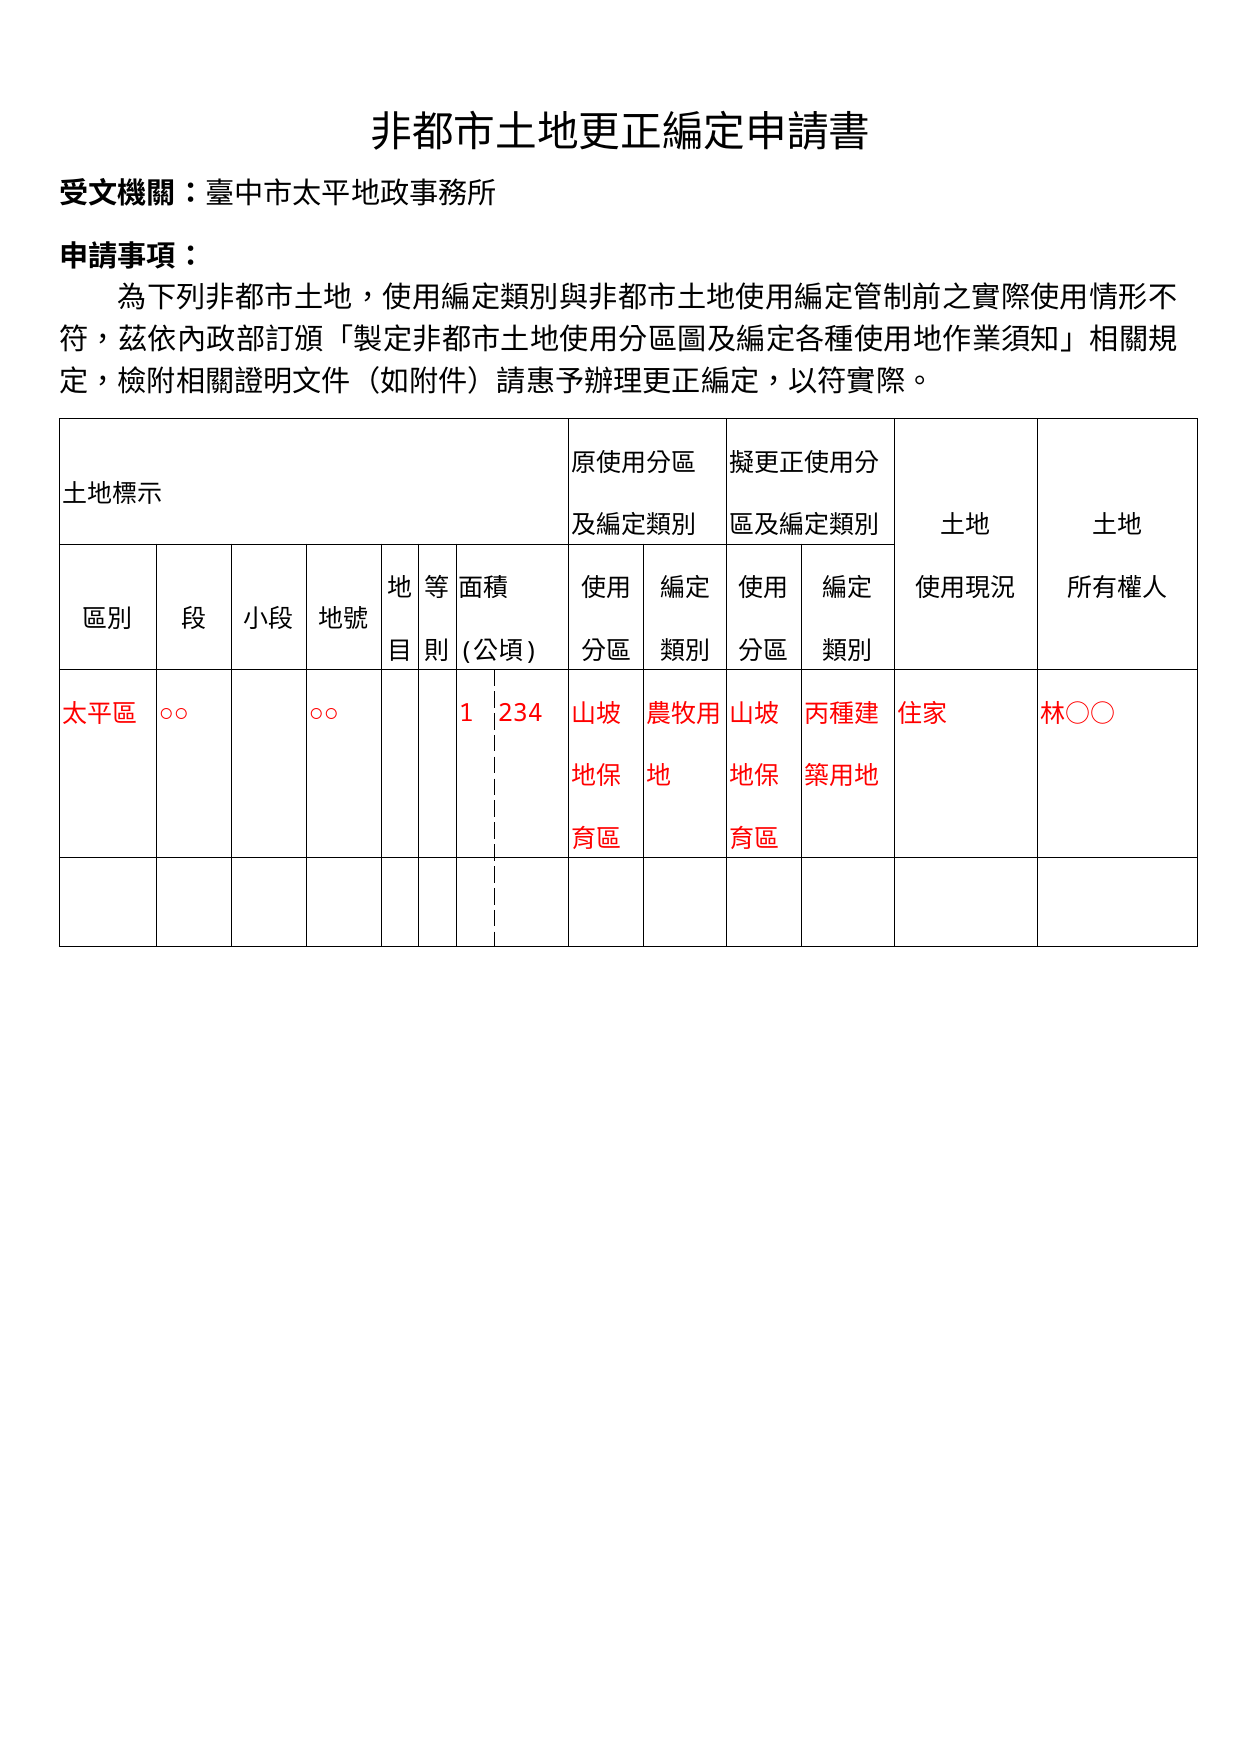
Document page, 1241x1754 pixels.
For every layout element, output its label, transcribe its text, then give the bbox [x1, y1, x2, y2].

table_cell 山坡地保育區 [727, 670, 801, 857]
table_cell 地號 [307, 545, 381, 669]
table_cell 使用分區 [569, 545, 643, 669]
table_cell 住家 [895, 670, 1037, 857]
table_cell 等則 [419, 545, 456, 669]
table_cell [60, 858, 156, 946]
text 申請事項： [59, 212, 1181, 274]
table_cell [644, 858, 726, 946]
table_cell 面積 (公頃) [457, 545, 568, 669]
table_cell [895, 858, 1037, 946]
text 為下列非都市土地，使用編定類別與非都市土地使用編定管制前之實際使用情形不符，茲依內政部訂頒「製定非都市土地使用分區圖及編定各種使用地作業須知」相關規定，檢附相關證明文件（如附件）請惠予辦理更正編定，以符實際。 [59, 274, 1181, 399]
table_cell 編定 類別 [802, 545, 894, 669]
table_cell 太平區 [60, 670, 156, 857]
table_cell 區別 [60, 545, 156, 669]
table_cell 林○○ [1038, 670, 1197, 857]
table_cell [307, 858, 381, 946]
table_header 原使用分區 及編定類別 [569, 419, 726, 543]
table_cell 地目 [382, 545, 418, 669]
table_cell [457, 858, 495, 946]
table_header 土地標示 [60, 419, 568, 543]
table_cell [495, 858, 568, 946]
table_cell [232, 670, 306, 857]
table_cell 編定 類別 [644, 545, 726, 669]
table_cell [1038, 858, 1197, 946]
table_cell [157, 858, 231, 946]
table_cell [419, 858, 456, 946]
table_cell [569, 858, 643, 946]
table_cell 使用分區 [727, 545, 801, 669]
table_header 擬更正使用分區及編定類別 [727, 419, 894, 543]
table_cell [727, 858, 801, 946]
table_cell [382, 670, 418, 857]
table_cell 234 [495, 670, 568, 857]
text 受文機關：臺中市太平地政事務所 [59, 149, 1181, 212]
table_cell 1 [457, 670, 495, 857]
table_cell [232, 858, 306, 946]
table_cell [802, 858, 894, 946]
table_cell 小段 [232, 545, 306, 669]
table_cell [419, 670, 456, 857]
table_cell 丙種建築用地 [802, 670, 894, 857]
table_cell 山坡地保育區 [569, 670, 643, 857]
table_header 土地 所有權人 [1038, 419, 1197, 669]
table_cell 農牧用地 [644, 670, 726, 857]
table_cell 段 [157, 545, 231, 669]
table_cell ○○ [157, 670, 231, 857]
table_cell [382, 858, 418, 946]
table_cell ○○ [307, 670, 381, 857]
table_header 土地 使用現況 [895, 419, 1037, 669]
text 非都市土地更正編定申請書 [59, 87, 1181, 149]
